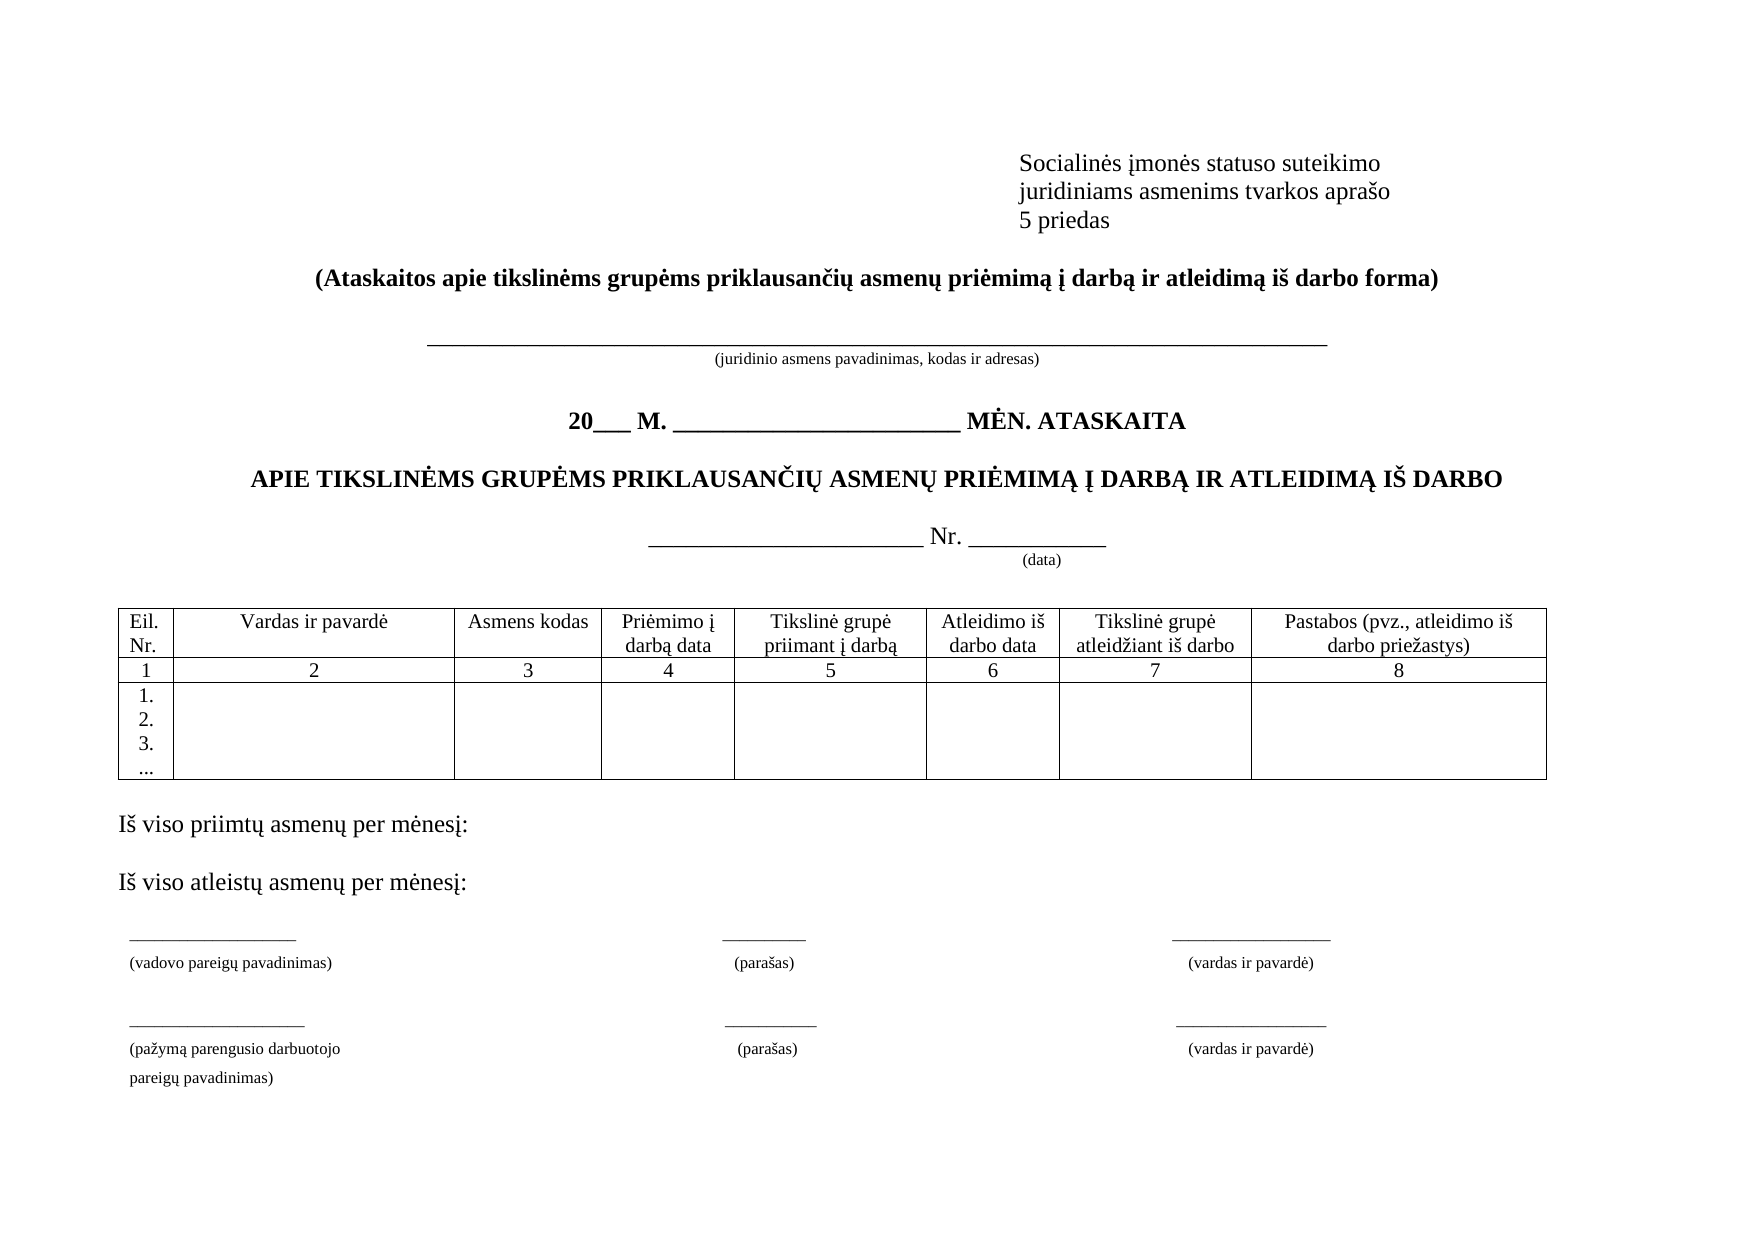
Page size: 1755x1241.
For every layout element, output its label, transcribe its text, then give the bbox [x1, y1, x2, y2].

table_cell 3 [455, 658, 601, 682]
text 20___ M. _______________________ MĖN. ATASKAITA [118, 406, 1636, 435]
table_header Asmens kodas [455, 609, 601, 657]
table_header Eil. Nr. [119, 609, 173, 657]
table_cell 2 [174, 658, 454, 682]
text (data) [118, 550, 1636, 579]
table_cell 6 [927, 658, 1059, 682]
table_cell [735, 683, 926, 779]
text juridiniams asmenims tvarkos aprašo [118, 176, 1636, 205]
table_cell [174, 683, 454, 779]
text ________________________________________________________________________ [118, 320, 1636, 349]
text Socialinės įmonės statuso suteikimo [118, 148, 1636, 176]
table_header Pastabos (pvz., atleidimo iš darbo priežastys) [1252, 609, 1546, 657]
text ______________________ Nr. ___________ [118, 521, 1636, 550]
text (Ataskaitos apie tikslinėms grupėms priklausančių asmenų priėmimą į darbą ir atleidimą iš darbo forma) [118, 263, 1636, 291]
text APIE TIKSLINĖMS GRUPĖMS PRIKLAUSANČIŲ ASMENŲ PRIĖMIMĄ Į DARBĄ IR ATLEIDIMĄ IŠ DARBO [118, 464, 1636, 493]
table_header Atleidimo iš darbo data [927, 609, 1059, 657]
table_header Vardas ir pavardė [174, 609, 454, 657]
table_cell [455, 683, 601, 779]
table_cell [602, 683, 734, 779]
text Iš viso atleistų asmenų per mėnesį: [118, 867, 1636, 895]
table_header Priėmimo į darbą data [602, 609, 734, 657]
table_cell [1060, 683, 1251, 779]
table_cell [927, 683, 1059, 779]
table_cell 1 [119, 658, 173, 682]
table_header ___________________ (vardas ir pavardė) [956, 924, 1546, 1010]
table_cell 5 [735, 658, 926, 682]
table_cell __________________ (vardas ir pavardė) [956, 1010, 1546, 1097]
table_header ____________________ (vadovo pareigų pavadinimas) [118, 924, 572, 1010]
table_cell 7 [1060, 658, 1251, 682]
table_cell 1. 2. 3. ... [119, 683, 173, 779]
table_cell _____________________ (pažymą parengusio darbuotojo pareigų pavadinimas) [118, 1010, 572, 1097]
table_header __________ (parašas) [572, 924, 956, 1010]
text (juridinio asmens pavadinimas, kodas ir adresas) [118, 349, 1636, 378]
text 5 priedas [118, 205, 1636, 234]
table_header Tikslinė grupė priimant į darbą [735, 609, 926, 657]
table_cell ___________ (parašas) [572, 1010, 956, 1097]
text Iš viso priimtų asmenų per mėnesį: [118, 809, 1636, 838]
table_cell 8 [1252, 658, 1546, 682]
table_header Tikslinė grupė atleidžiant iš darbo [1060, 609, 1251, 657]
table_cell [1252, 683, 1546, 779]
table_cell 4 [602, 658, 734, 682]
